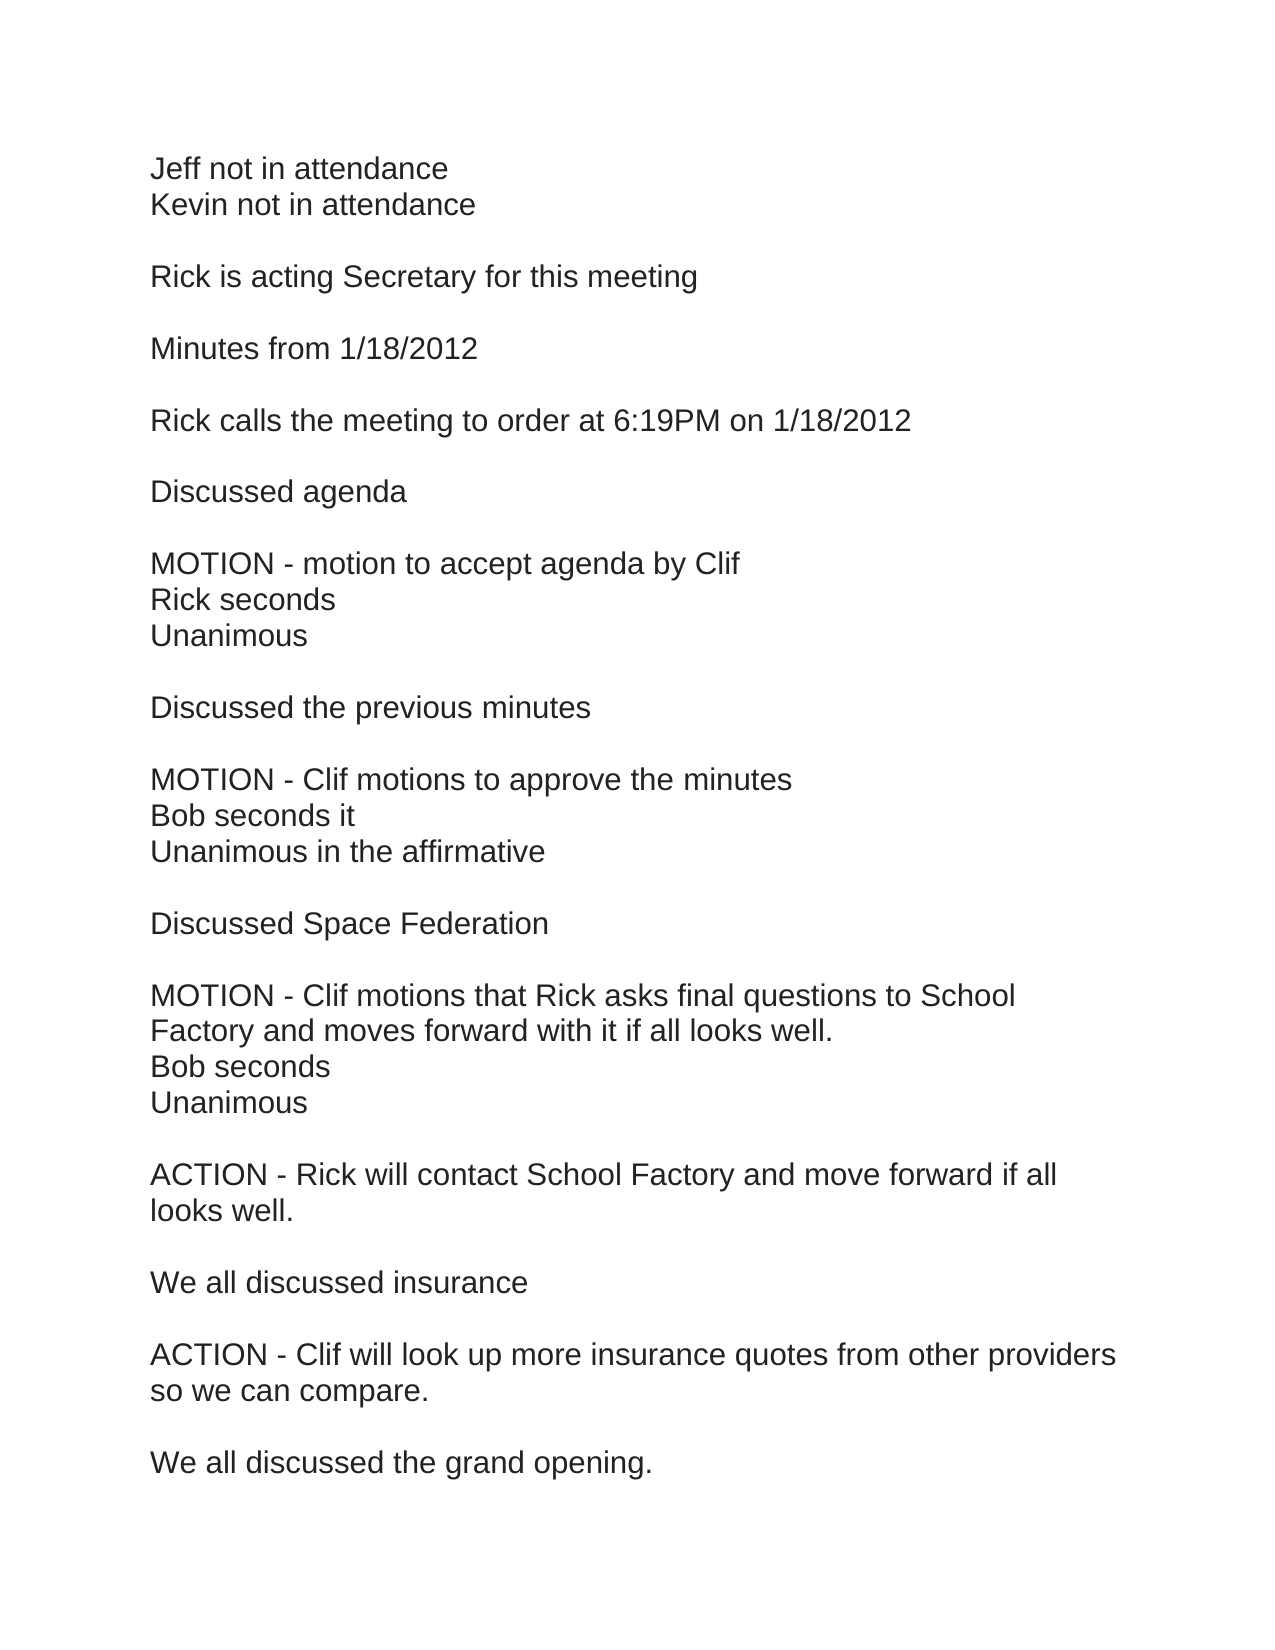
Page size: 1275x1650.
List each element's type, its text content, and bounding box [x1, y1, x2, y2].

text Unanimous [150, 1084, 1125, 1120]
text Discussed Space Federation [150, 905, 1125, 941]
text MOTION - Clif motions that Rick asks final questions to School Factory and moves forward with it if all looks well. [150, 977, 1125, 1048]
text ACTION - Rick will contact School Factory and move forward if all looks well. [150, 1156, 1125, 1228]
text Rick calls the meeting to order at 6:19PM on 1/18/2012 [150, 402, 1125, 437]
text Unanimous [150, 617, 1125, 653]
text Kevin not in attendance [150, 186, 1125, 222]
text MOTION - Clif motions to approve the minutes [150, 761, 1125, 797]
text Discussed the previous minutes [150, 689, 1125, 725]
text We all discussed the grand opening. [150, 1444, 1125, 1480]
text Rick seconds [150, 581, 1125, 617]
text Jeff not in attendance [150, 150, 1125, 186]
text Unanimous in the affirmative [150, 833, 1125, 869]
text Bob seconds it [150, 797, 1125, 833]
text We all discussed insurance [150, 1264, 1125, 1300]
text MOTION - motion to accept agenda by Clif [150, 545, 1125, 581]
text Bob seconds [150, 1048, 1125, 1084]
text Minutes from 1/18/2012 [150, 330, 1125, 366]
text Discussed agenda [150, 473, 1125, 509]
text ACTION - Clif will look up more insurance quotes from other providers so we can compare. [150, 1336, 1125, 1408]
text Rick is acting Secretary for this meeting [150, 258, 1125, 294]
